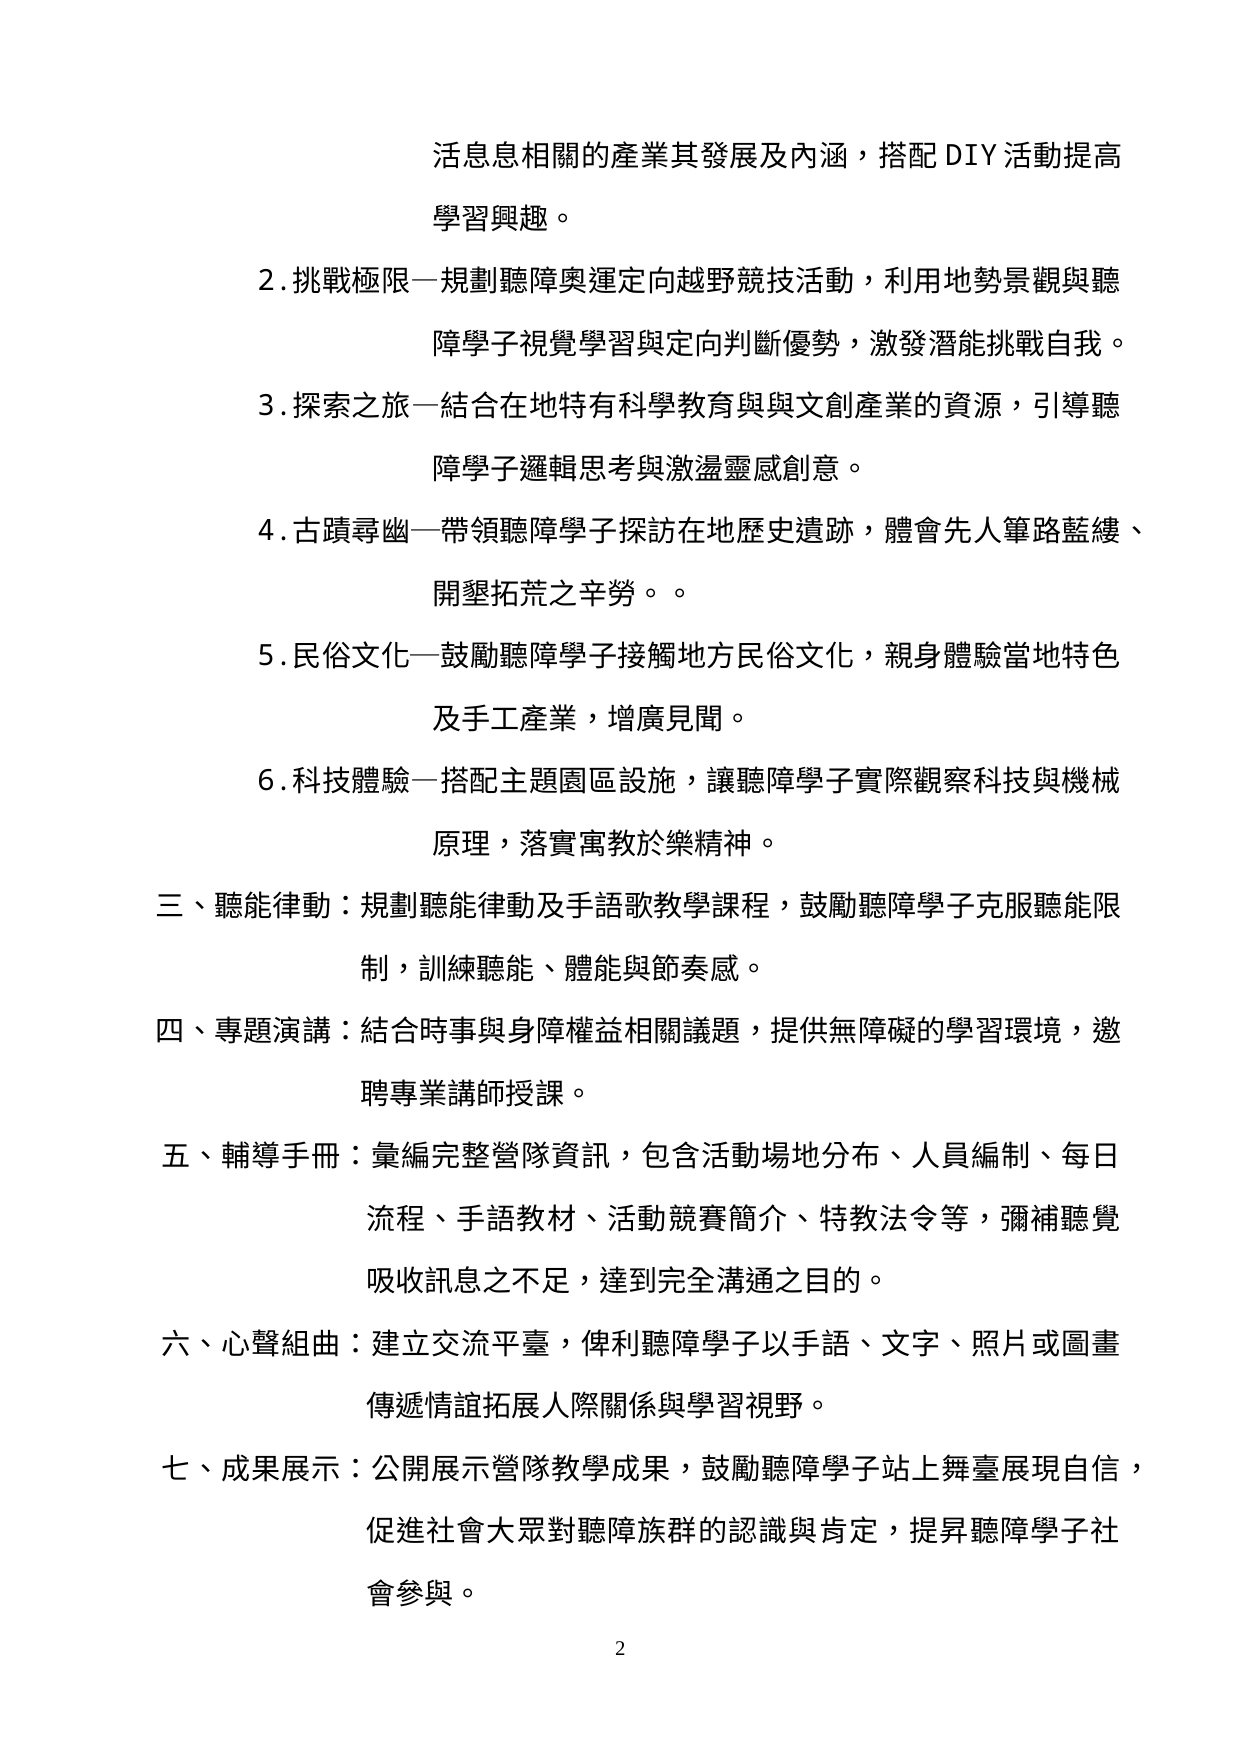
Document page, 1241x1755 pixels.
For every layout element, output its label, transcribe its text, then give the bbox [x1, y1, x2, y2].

text 6.科技體驗—搭配主題園區設施，讓聽障學子實際觀察科技與機械原理，落實寓教於樂精神。 [257, 737, 1122, 862]
text 2.挑戰極限—規劃聽障奧運定向越野競技活動，利用地勢景觀與聽障學子視覺學習與定向判斷優勢，激發潛能挑戰自我。 [257, 237, 1122, 362]
text 七、成果展示：公開展示營隊教學成果，鼓勵聽障學子站上舞臺展現自信，促進社會大眾對聽障族群的認識與肯定，提昇聽障學子社會參與。 [162, 1425, 1122, 1612]
text 三、聽能律動：規劃聽能律動及手語歌教學課程，鼓勵聽障學子克服聽能限制，訓練聽能、體能與節奏感。 [156, 862, 1122, 987]
text 五、輔導手冊：彙編完整營隊資訊，包含活動場地分布、人員編制、每日流程、手語教材、活動競賽簡介、特教法令等，彌補聽覺吸收訊息之不足，達到完全溝通之目的。 [162, 1112, 1122, 1300]
text 活息息相關的產業其發展及內涵，搭配DIY活動提高學習興趣。 [257, 112, 1122, 237]
text 4.古蹟尋幽─帶領聽障學子探訪在地歷史遺跡，體會先人篳路藍縷、開墾拓荒之辛勞。。 [257, 487, 1122, 612]
text 5.民俗文化─鼓勵聽障學子接觸地方民俗文化，親身體驗當地特色及手工產業，增廣見聞。 [257, 612, 1122, 737]
text 六、心聲組曲：建立交流平臺，俾利聽障學子以手語、文字、照片或圖畫傳遞情誼拓展人際關係與學習視野。 [162, 1300, 1122, 1425]
text 四、專題演講：結合時事與身障權益相關議題，提供無障礙的學習環境，邀聘專業講師授課。 [156, 987, 1122, 1112]
text 3.探索之旅—結合在地特有科學教育與與文創產業的資源，引導聽障學子邏輯思考與激盪靈感創意。 [257, 362, 1122, 487]
